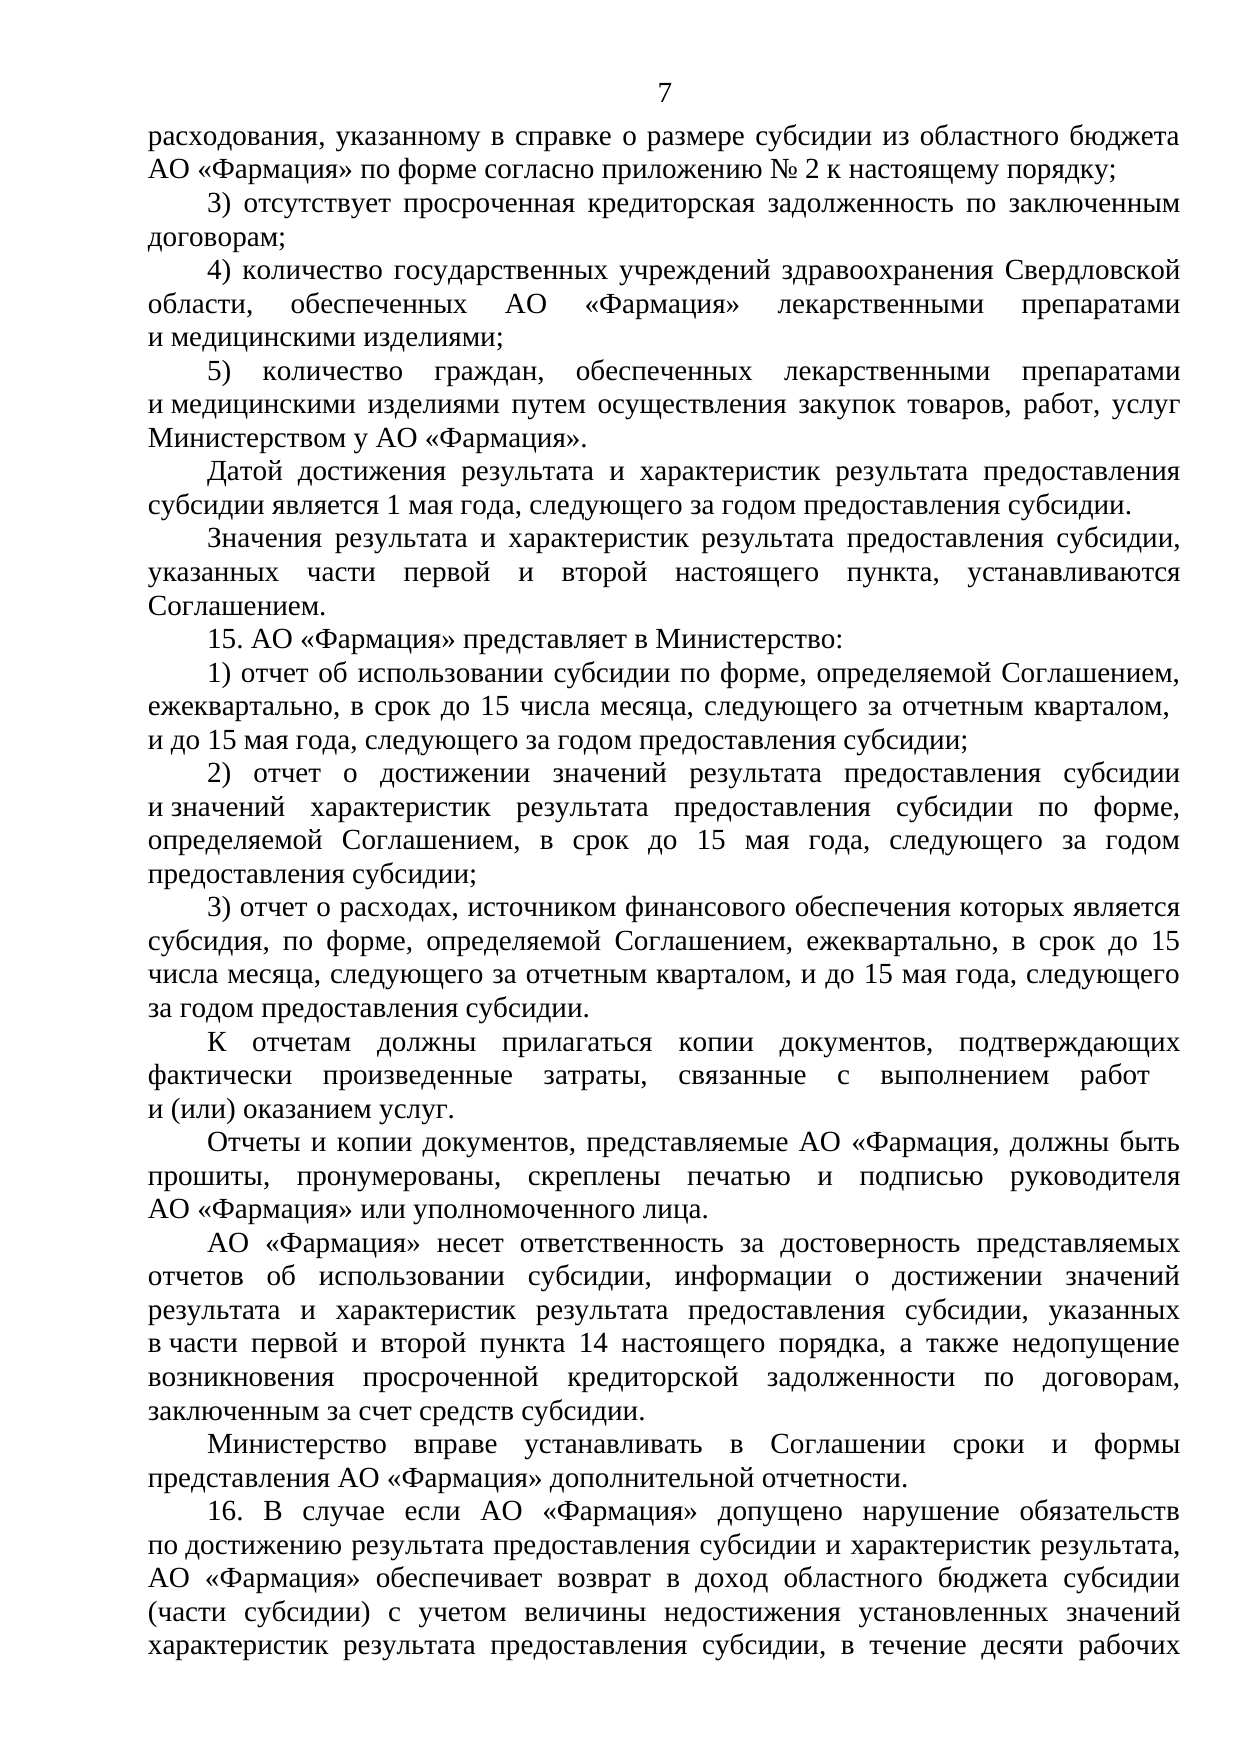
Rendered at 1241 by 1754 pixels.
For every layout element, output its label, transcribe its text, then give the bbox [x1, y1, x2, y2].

text Отчеты и копии документов, представляемые АО «Фармация, должны быть прошиты, пронумерованы, скреплены печатью и подписью руководителя АО «Фармация» или уполномоченного лица. [148, 1124, 1181, 1225]
text К отчетам должны прилагаться копии документов, подтверждающих фактически произведенные затраты, связанные с выполнением работ и (или) оказанием услуг. [148, 1024, 1181, 1124]
text 15. АО «Фармация» представляет в Министерство: [148, 621, 1181, 655]
text Датой достижения результата и характеристик результата предоставления субсидии является 1 мая года, следующего за годом предоставления субсидии. [148, 453, 1181, 521]
text расходования, указанному в справке о размере субсидии из областного бюджета АО «Фармация» по форме согласно приложению № 2 к настоящему порядку; [148, 118, 1181, 185]
text Министерство вправе устанавливать в Соглашении сроки и формы представления АО «Фармация» дополнительной отчетности. [148, 1426, 1181, 1493]
text 3) отчет о расходах, источником финансового обеспечения которых является субсидия, по форме, определяемой Соглашением, ежеквартально, в срок до 15 числа месяца, следующего за отчетным кварталом, и до 15 мая года, следующего за годом предоставления субсидии. [148, 889, 1181, 1024]
text 5) количество граждан, обеспеченных лекарственными препаратами и медицинскими изделиями путем осуществления закупок товаров, работ, услуг Министерством у АО «Фармация». [148, 353, 1181, 453]
text Значения результата и характеристик результата предоставления субсидии, указанных части первой и второй настоящего пункта, устанавливаются Соглашением. [148, 521, 1181, 621]
text 2) отчет о достижении значений результата предоставления субсидии и значений характеристик результата предоставления субсидии по форме, определяемой Соглашением, в срок до 15 мая года, следующего за годом предоставления субсидии; [148, 755, 1181, 889]
text 1) отчет об использовании субсидии по форме, определяемой Соглашением, ежеквартально, в срок до 15 числа месяца, следующего за отчетным кварталом, и до 15 мая года, следующего за годом предоставления субсидии; [148, 655, 1181, 755]
text 16. В случае если АО «Фармация» допущено нарушение обязательств по достижению результата предоставления субсидии и характеристик результата, АО «Фармация» обеспечивает возврат в доход областного бюджета субсидии (части субсидии) с учетом величины недостижения установленных значений характеристик результата предоставления субсидии, в течение десяти рабочих [148, 1493, 1181, 1661]
text АО «Фармация» несет ответственность за достоверность представляемых отчетов об использовании субсидии, информации о достижении значений результата и характеристик результата предоставления субсидии, указанных в части первой и второй пункта 14 настоящего порядка, а также недопущение возникновения просроченной кредиторской задолженности по договорам, заключенным за счет средств субсидии. [148, 1225, 1181, 1426]
text 4) количество государственных учреждений здравоохранения Свердловской области, обеспеченных АО «Фармация» лекарственными препаратами и медицинскими изделиями; [148, 252, 1181, 353]
text 3) отсутствует просроченная кредиторская задолженность по заключенным договорам; [148, 185, 1181, 252]
